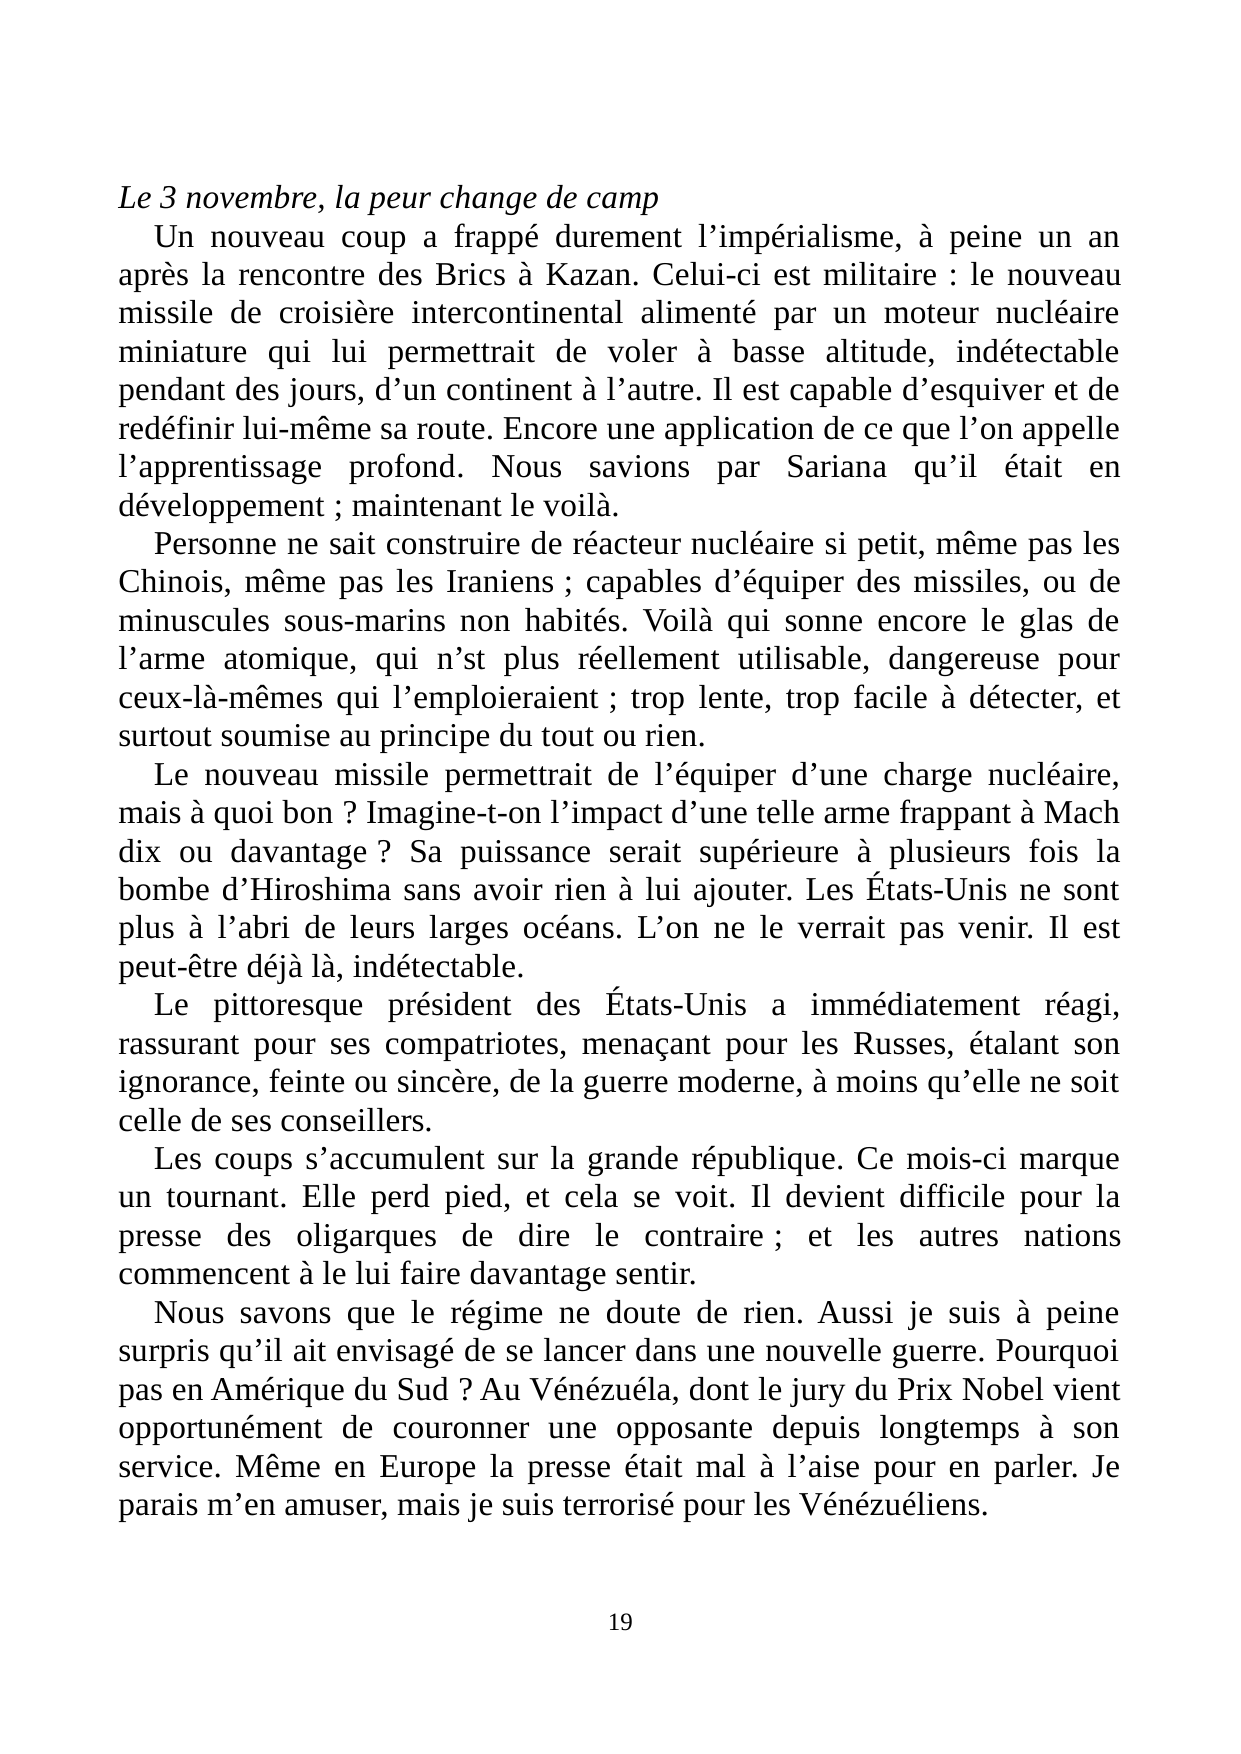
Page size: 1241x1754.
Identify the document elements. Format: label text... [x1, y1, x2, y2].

text Le pittoresque président des États-Unis a immédiatement réagi, rassurant pour ses compatriotes, menaçant pour les Russes, étalant son ignorance, feinte ou sincère, de la guerre moderne, à moins qu’elle ne soit celle de ses conseillers. [118, 984, 1122, 1138]
text Un nouveau coup a frappé durement l’impérialisme, à peine un an après la rencontre des Brics à Kazan. Celui-ci est militaire : le nouveau missile de croisière intercontinental alimenté par un moteur nucléaire miniature qui lui permettrait de voler à basse altitude, indétectable pendant des jours, d’un continent à l’autre. Il est capable d’esquiver et de redéfinir lui-même sa route. Encore une application de ce que l’on appelle l’apprentissage profond. Nous savions par Sariana qu’il était en développement ; maintenant le voilà. [118, 216, 1122, 523]
text Nous savons que le régime ne doute de rien. Aussi je suis à peine surpris qu’il ait envisagé de se lancer dans une nouvelle guerre. Pourquoi pas en Amérique du Sud ? Au Vénézuéla, dont le jury du Prix Nobel vient opportunément de couronner une opposante depuis longtemps à son service. Même en Europe la presse était mal à l’aise pour en parler. Je parais m’en amuser, mais je suis terrorisé pour les Vénézuéliens. [118, 1292, 1122, 1522]
text Personne ne sait construire de réacteur nucléaire si petit, même pas les Chinois, même pas les Iraniens ; capables d’équiper des missiles, ou de minuscules sous-marins non habités. Voilà qui sonne encore le glas de l’arme atomique, qui n’st plus réellement utilisable, dangereuse pour ceux-là-mêmes qui l’emploieraient ; trop lente, trop facile à détecter, et surtout soumise au principe du tout ou rien. [118, 523, 1122, 754]
text Les coups s’accumulent sur la grande république. Ce mois-ci marque un tournant. Elle perd pied, et cela se voit. Il devient difficile pour la presse des oligarques de dire le contraire ; et les autres nations commencent à le lui faire davantage sentir. [118, 1138, 1122, 1292]
text Le nouveau missile permettrait de l’équiper d’une charge nucléaire, mais à quoi bon ? Imagine-t-on l’impact d’une telle arme frappant à Mach dix ou davantage ? Sa puissance serait supérieure à plusieurs fois la bombe d’Hiroshima sans avoir rien à lui ajouter. Les États-Unis ne sont plus à l’abri de leurs larges océans. L’on ne le verrait pas venir. Il est peut-être déjà là, indétectable. [118, 754, 1122, 984]
subtitle Le 3 novembre, la peur change de camp [118, 177, 1122, 216]
